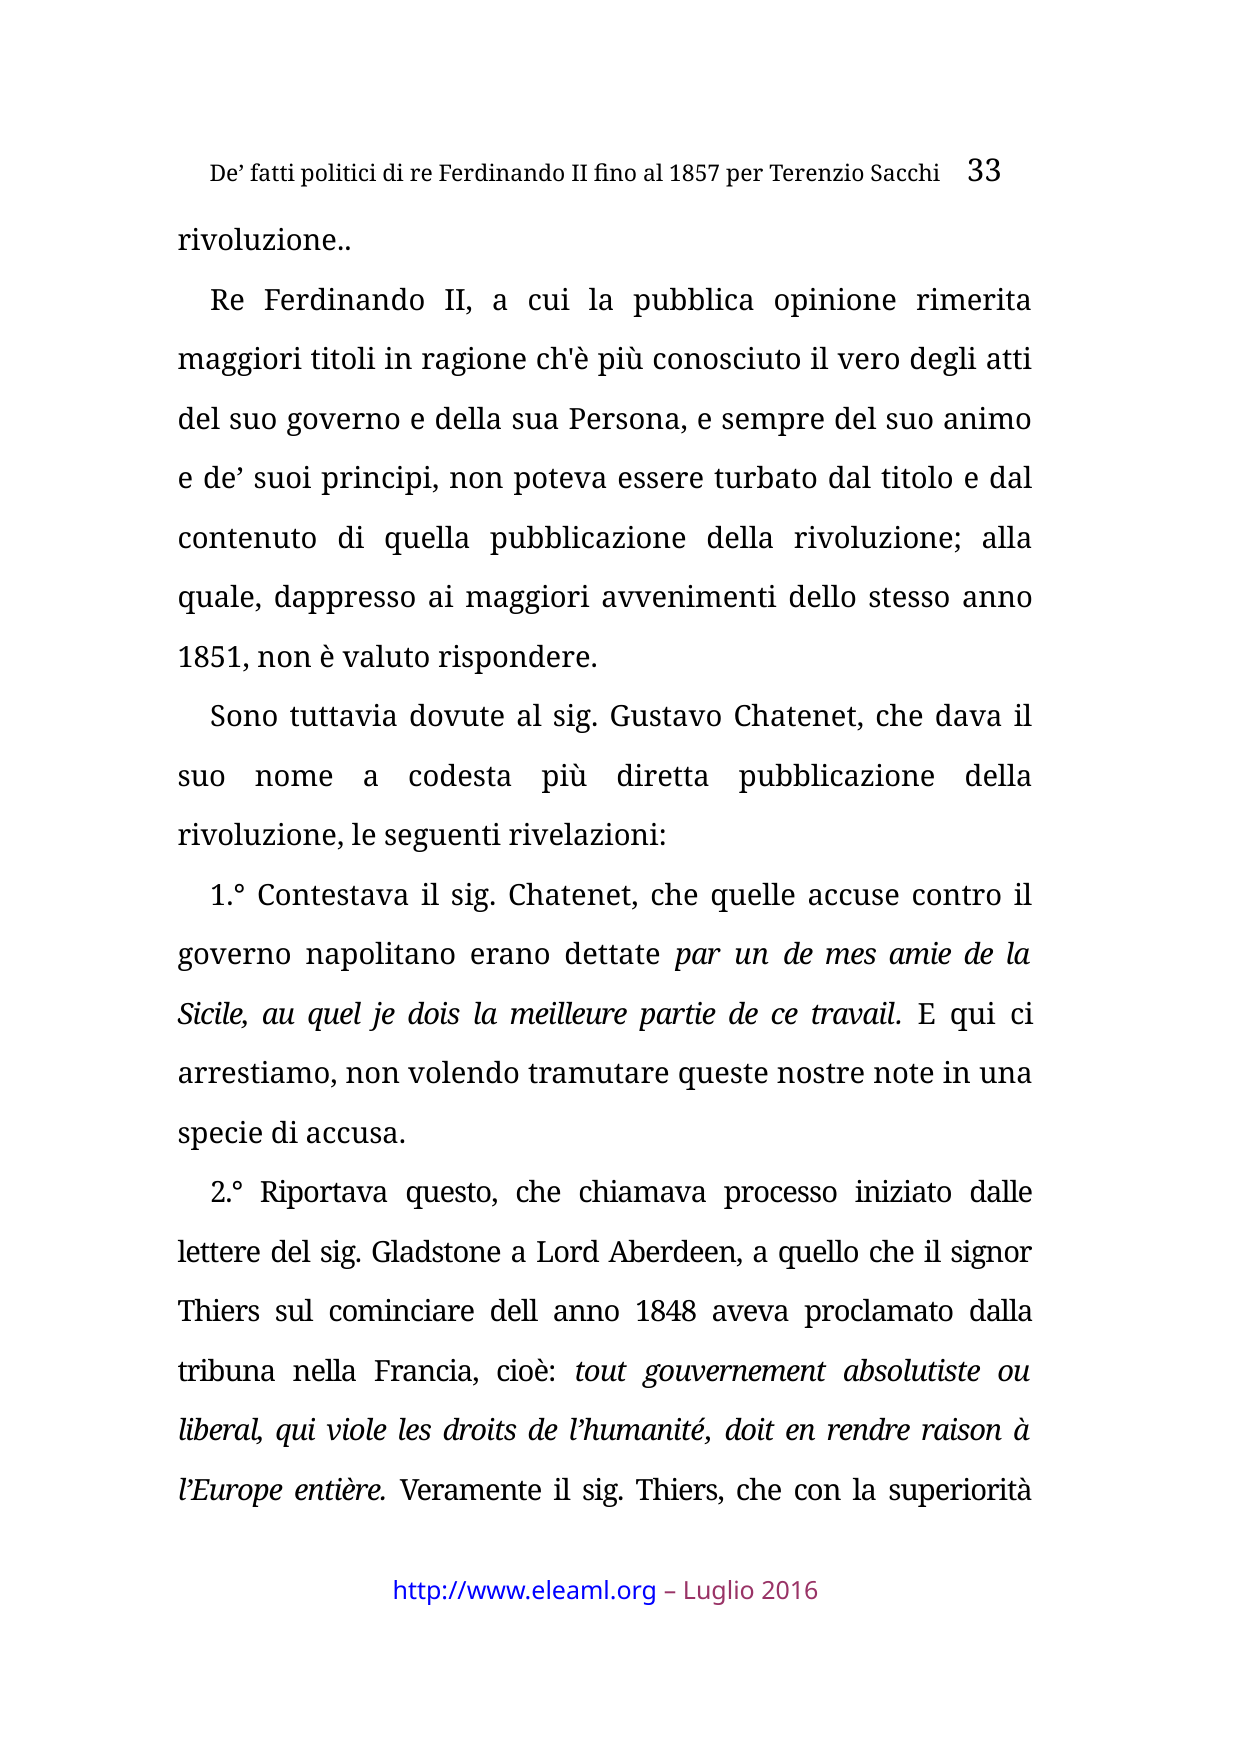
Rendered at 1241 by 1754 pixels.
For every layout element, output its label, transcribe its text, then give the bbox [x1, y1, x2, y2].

text Re Ferdinando II, a cui la pubblica opinione rimerita maggiori titoli in ragione ch'è più conosciuto il vero degli atti del suo governo e della sua Persona, e sempre del suo animo e de’ suoi principi, non poteva essere turbato dal titolo e dal contenuto di quella pubblicazione della rivoluzione; alla quale, dappresso ai maggiori avvenimenti dello stesso anno 1851, non è valuto rispondere. [177, 279, 1033, 676]
text 2.° Riportava questo, che chiamava processo iniziato dalle lettere del sig. Gladstone a Lord Aberdeen, a quello che il signor Thiers sul cominciare dell anno 1848 aveva proclamato dalla tribuna nella Francia, cioè: tout gouvernement absolutiste ou liberal, qui viole les droits de l’humanité, doit en rendre raison à l’Europe entière. Veramente il sig. Thiers, che con la superiorità [177, 1171, 1033, 1508]
text Sono tuttavia dovute al sig. Gustavo Chatenet, che dava il suo nome a codesta più diretta pubblicazione della rivoluzione, le seguenti rivelazioni: [177, 696, 1033, 854]
text 1.° Contestava il sig. Chatenet, che quelle accuse contro il governo napolitano erano dettate par un de mes amie de la Sicile, au quel je dois la meilleure partie de ce travail. E qui ci arrestiamo, non volendo tramutare queste nostre note in una specie di accusa. [177, 874, 1033, 1152]
text rivoluzione.. [177, 220, 1033, 259]
